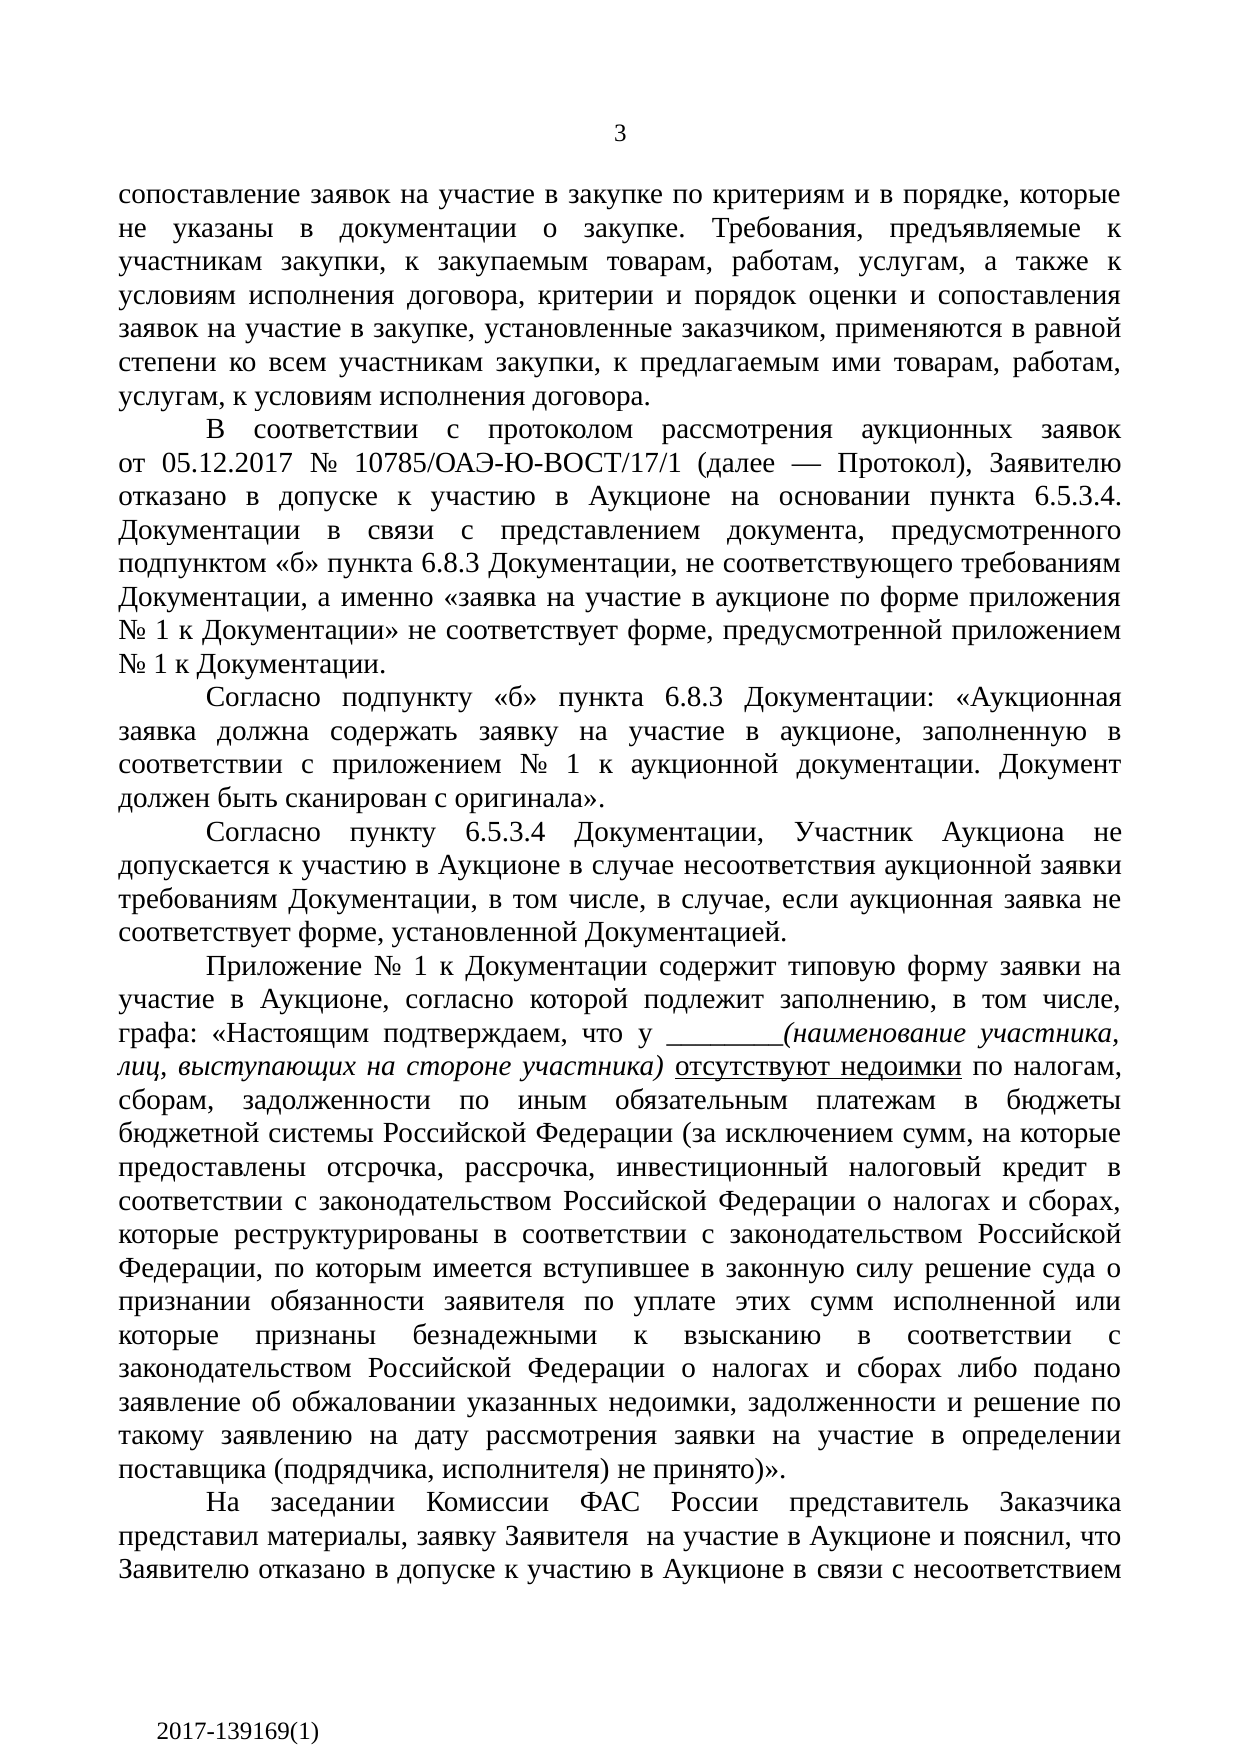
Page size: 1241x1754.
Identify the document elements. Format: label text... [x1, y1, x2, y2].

text Согласно пункту 6.5.3.4 Документации, Участник Аукциона не допускается к участию в Аукционе в случае несоответствия аукционной заявки требованиям Документации, в том числе, в случае, если аукционная заявка не соответствует форме, установленной Документацией. [118, 814, 1122, 948]
text Приложение № 1 к Документации содержит типовую форму заявки на участие в Аукционе, согласно которой подлежит заполнению, в том числе, графа: «Настоящим подтверждаем, что у ________(наименование участника, лиц, выступающих на стороне участника) отсутствуют недоимки по налогам, сборам, задолженности по иным обязательным платежам в бюджеты бюджетной системы Российской Федерации (за исключением сумм, на которые предоставлены отсрочка, рассрочка, инвестиционный налоговый кредит в соответствии с законодательством Российской Федерации о налогах и сборах, которые реструктурированы в соответствии с законодательством Российской Федерации, по которым имеется вступившее в законную силу решение суда о признании обязанности заявителя по уплате этих сумм исполненной или которые признаны безнадежными к взысканию в соответствии с законодательством Российской Федерации о налогах и сборах либо подано заявление об обжаловании указанных недоимки, задолженности и решение по такому заявлению на дату рассмотрения заявки на участие в определении поставщика (подрядчика, исполнителя) не принято)». [118, 948, 1122, 1484]
text сопоставление заявок на участие в закупке по критериям и в порядке, которые не указаны в документации о закупке. Требования, предъявляемые к участникам закупки, к закупаемым товарам, работам, услугам, а также к условиям исполнения договора, критерии и порядок оценки и сопоставления заявок на участие в закупке, установленные заказчиком, применяются в равной степени ко всем участникам закупки, к предлагаемым ими товарам, работам, услугам, к условиям исполнения договора. [118, 176, 1122, 411]
text В соответствии с протоколом рассмотрения аукционных заявок от 05.12.2017 № 10785/ОАЭ-Ю-ВОСТ/17/1 (далее — Протокол), Заявителю отказано в допуске к участию в Аукционе на основании пункта 6.5.3.4. Документации в связи с представлением документа, предусмотренного подпунктом «б» пункта 6.8.3 Документации, не соответствующего требованиям Документации, а именно «заявка на участие в аукционе по форме приложения № 1 к Документации» не соответствует форме, предусмотренной приложением № 1 к Документации. [118, 411, 1122, 679]
text Согласно подпункту «б» пункта 6.8.3 Документации: «Аукционная заявка должна содержать заявку на участие в аукционе, заполненную в соответствии с приложением № 1 к аукционной документации. Документ должен быть сканирован с оригинала». [118, 679, 1122, 814]
text На заседании Комиссии ФАС России представитель Заказчика представил материалы, заявку Заявителя на участие в Аукционе и пояснил, что Заявителю отказано в допуске к участию в Аукционе в связи с несоответствием [118, 1484, 1122, 1585]
